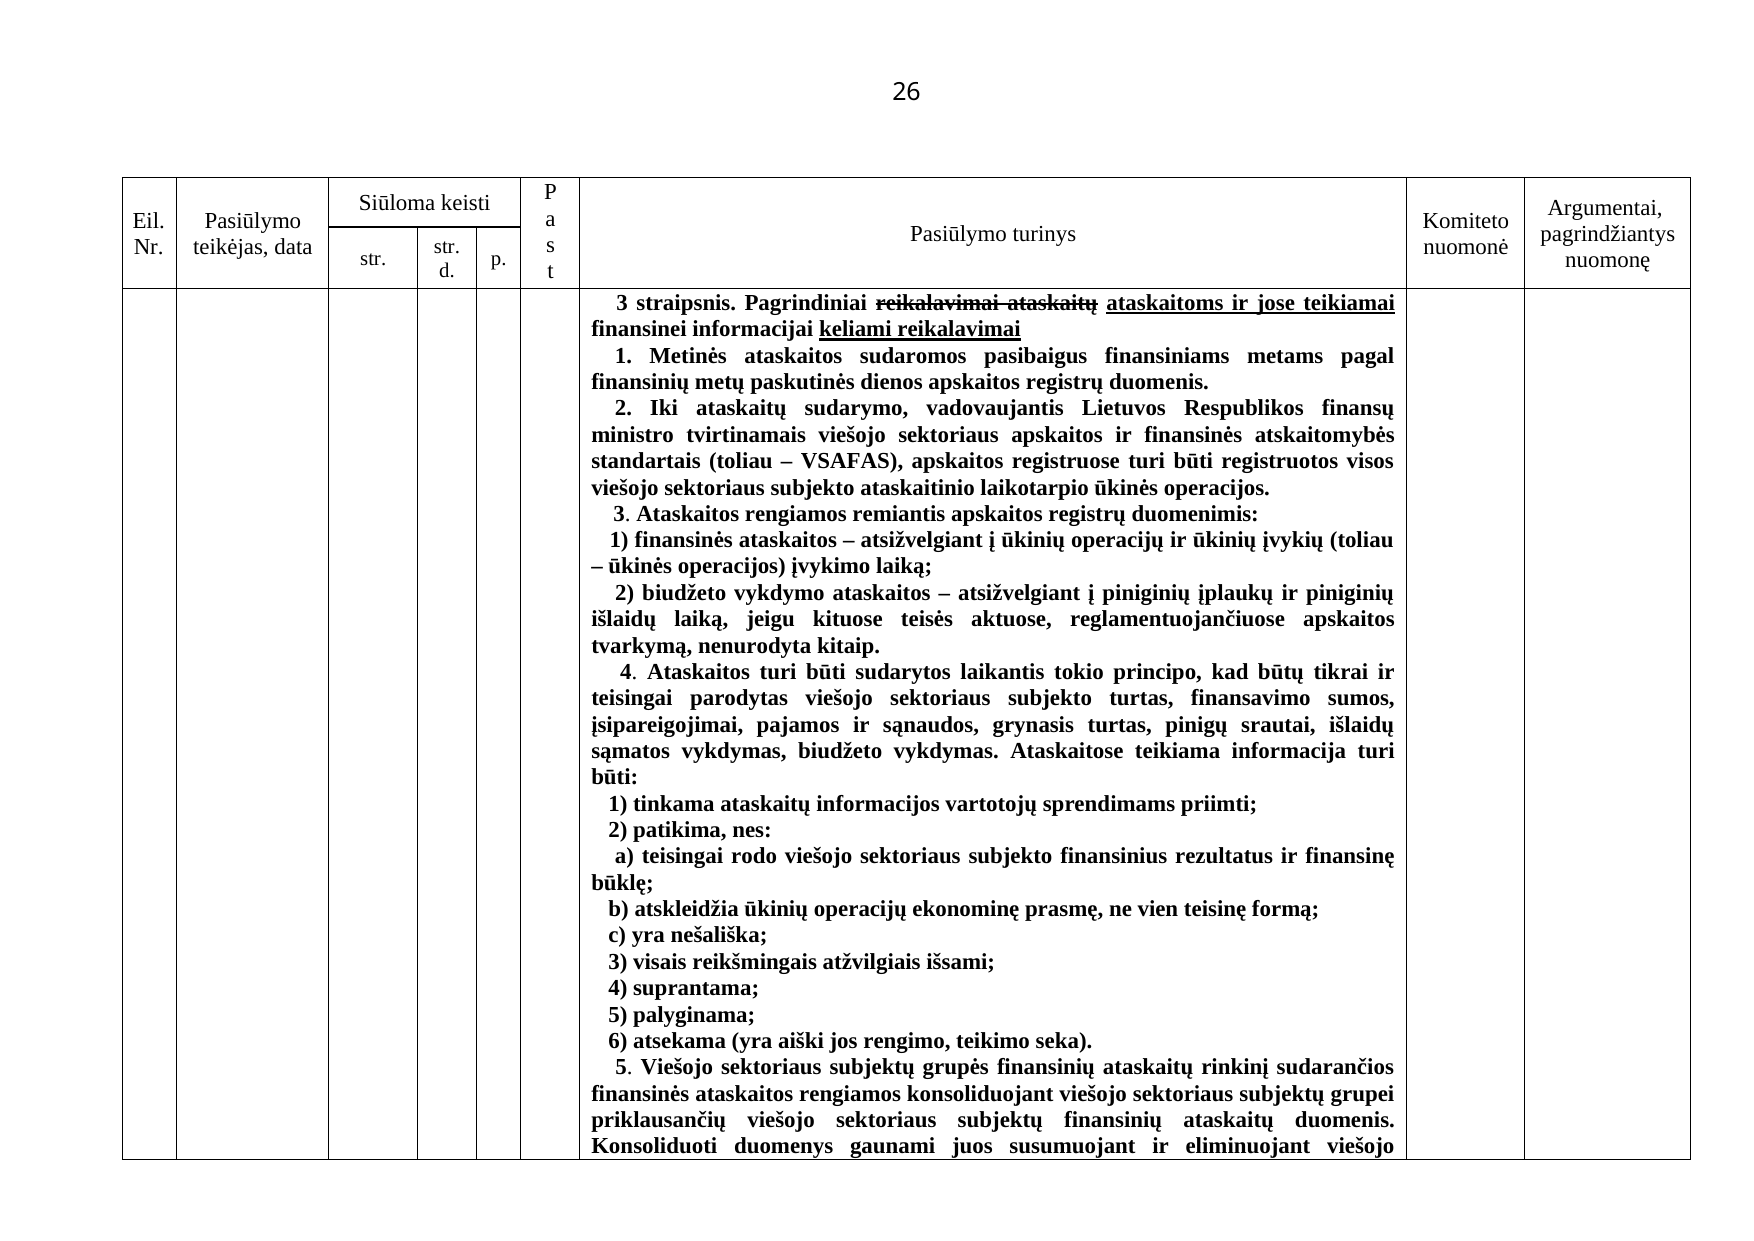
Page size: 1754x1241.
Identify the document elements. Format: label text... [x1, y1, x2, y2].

table_cell [1525, 289, 1690, 1159]
table_cell [177, 289, 328, 1159]
table_cell str. [329, 228, 417, 288]
table_header Pasiūlymo turinys [580, 178, 1406, 288]
table_cell [1407, 289, 1524, 1159]
table_header Siūloma keisti [329, 178, 520, 226]
table_cell [521, 289, 579, 1159]
table_cell [418, 289, 476, 1159]
table_cell [123, 289, 176, 1159]
table_header Pastabos [521, 178, 579, 288]
table_header Eil. Nr. [123, 178, 176, 288]
table_header Argumentai, pagrindžiantys nuomonę [1525, 178, 1690, 288]
table_header Pasiūlymo teikėjas, data [177, 178, 328, 288]
table_header Komiteto nuomonė [1407, 178, 1524, 288]
table_cell p. [477, 228, 520, 288]
table_cell 3 straipsnis. Pagrindiniai reikalavimai ataskaitų ataskaitoms ir jose teikiamai finansinei informacijai keliami reikalavimai 1. Metinės ataskaitos sudaromos pasibaigus finansiniams metams pagal finansinių metų paskutinės dienos apskaitos registrų duomenis. 2. Iki ataskaitų sudarymo, vadovaujantis Lietuvos Respublikos finansų ministro tvirtinamais viešojo sektoriaus apskaitos ir finansinės atskaitomybės standartais (toliau – VSAFAS), apskaitos registruose turi būti registruotos visos viešojo sektoriaus subjekto ataskaitinio laikotarpio ūkinės operacijos. 3. Ataskaitos rengiamos remiantis apskaitos registrų duomenimis: 1) finansinės ataskaitos – atsižvelgiant į ūkinių operacijų ir ūkinių įvykių (toliau – ūkinės operacijos) įvykimo laiką; 2) biudžeto vykdymo ataskaitos – atsižvelgiant į piniginių įplaukų ir piniginių išlaidų laiką, jeigu kituose teisės aktuose, reglamentuojančiuose apskaitos tvarkymą, nenurodyta kitaip. 4. Ataskaitos turi būti sudarytos laikantis tokio principo, kad būtų tikrai ir teisingai parodytas viešojo sektoriaus subjekto turtas, finansavimo sumos, įsipareigojimai, pajamos ir sąnaudos, grynasis turtas, pinigų srautai, išlaidų sąmatos vykdymas, biudžeto vykdymas. Ataskaitose teikiama informacija turi būti: 1) tinkama ataskaitų informacijos vartotojų sprendimams priimti; 2) patikima, nes: a) teisingai rodo viešojo sektoriaus subjekto finansinius rezultatus ir finansinę būklę; b) atskleidžia ūkinių operacijų ekonominę prasmę, ne vien teisinę formą; c) yra nešališka; 3) visais reikšmingais atžvilgiais išsami; 4) suprantama; 5) palyginama; 6) atsekama (yra aiški jos rengimo, teikimo seka). 5. Viešojo sektoriaus subjektų grupės finansinių ataskaitų rinkinį sudarančios finansinės ataskaitos rengiamos konsoliduojant viešojo sektoriaus subjektų grupei priklausančių viešojo sektoriaus subjektų finansinių ataskaitų duomenis. Konsoliduoti duomenys gaunami juos susumuojant ir eliminuojant viešojo [580, 289, 1406, 1159]
table_cell str. d. [418, 228, 476, 288]
table_cell [477, 289, 520, 1159]
table_cell [329, 289, 417, 1159]
